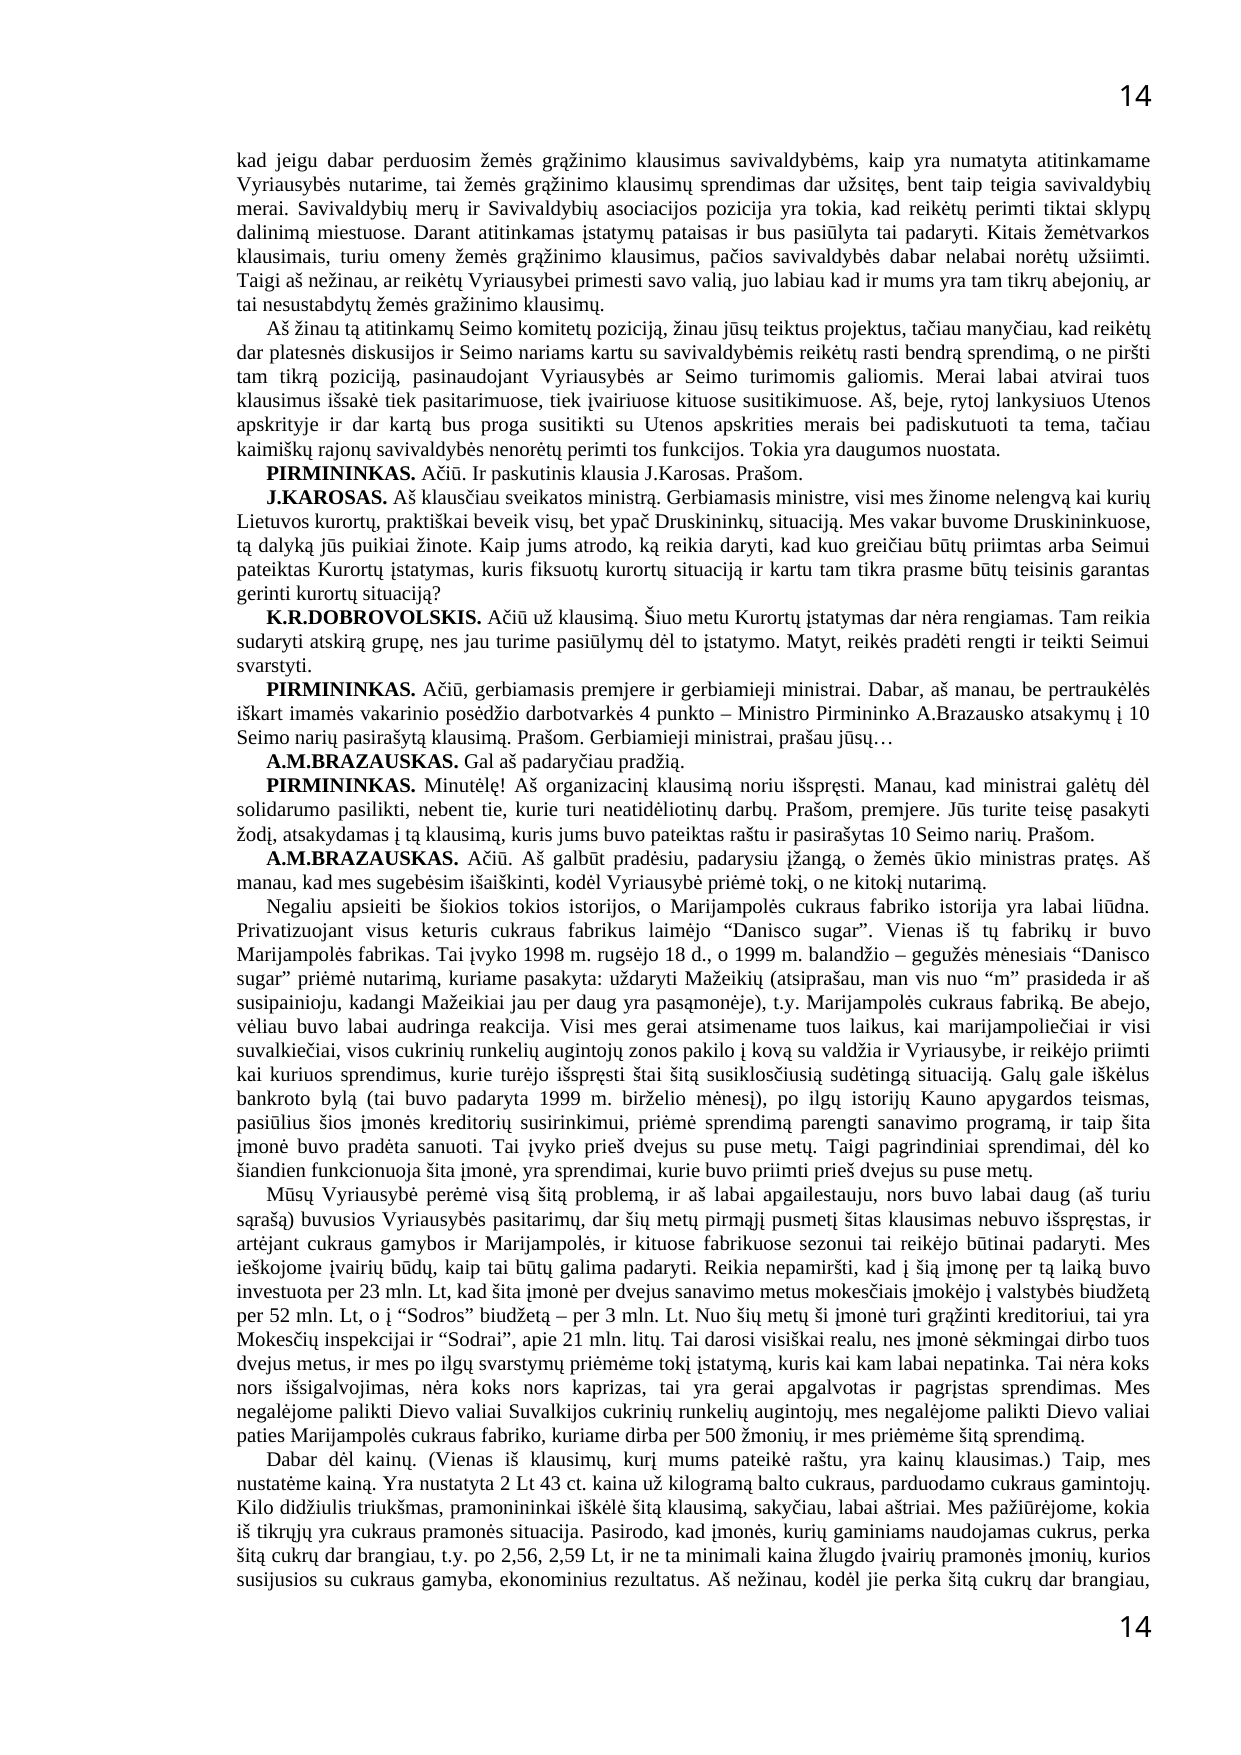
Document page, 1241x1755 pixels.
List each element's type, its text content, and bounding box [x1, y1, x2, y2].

text PIRMININKAS. Ačiū. Ir paskutinis klausia J.Karosas. Prašom. [236, 461, 1152, 484]
text Negaliu apsieiti be šiokios tokios istorijos, o Marijampolės cukraus fabriko istorija yra labai liūdna. Privatizuojant visus keturis cukraus fabrikus laimėjo “Danisco sugar”. Vienas iš tų fabrikų ir buvo Marijampolės fabrikas. Tai įvyko 1998 m. rugsėjo 18 d., o 1999 m. balandžio – gegužės mėnesiais “Danisco sugar” priėmė nutarimą, kuriame pasakyta: uždaryti Mažeikių (atsiprašau, man vis nuo “m” prasideda ir aš susipainioju, kadangi Mažeikiai jau per daug yra pasąmonėje), t.y. Marijampolės cukraus fabriką. Be abejo, vėliau buvo labai audringa reakcija. Visi mes gerai atsimename tuos laikus, kai marijampoliečiai ir visi suvalkiečiai, visos cukrinių runkelių augintojų zonos pakilo į kovą su valdžia ir Vyriausybe, ir reikėjo priimti kai kuriuos sprendimus, kurie turėjo išspręsti štai šitą susiklosčiusią sudėtingą situaciją. Galų gale iškėlus bankroto bylą (tai buvo padaryta 1999 m. birželio mėnesį), po ilgų istorijų Kauno apygardos teismas, pasiūlius šios įmonės kreditorių susirinkimui, priėmė sprendimą parengti sanavimo programą, ir taip šita įmonė buvo pradėta sanuoti. Tai įvyko prieš dvejus su puse metų. Taigi pagrindiniai sprendimai, dėl ko šiandien funkcionuoja šita įmonė, yra sprendimai, kurie buvo priimti prieš dvejus su puse metų. [236, 894, 1152, 1182]
text Dabar dėl kainų. (Vienas iš klausimų, kurį mums pateikė raštu, yra kainų klausimas.) Taip, mes nustatėme kainą. Yra nustatyta 2 Lt 43 ct. kaina už kilogramą balto cukraus, parduodamo cukraus gamintojų. Kilo didžiulis triukšmas, pramonininkai iškėlė šitą klausimą, sakyčiau, labai aštriai. Mes pažiūrėjome, kokia iš tikrųjų yra cukraus pramonės situacija. Pasirodo, kad įmonės, kurių gaminiams naudojamas cukrus, perka šitą cukrų dar brangiau, t.y. po 2,56, 2,59 Lt, ir ne ta minimali kaina žlugdo įvairių pramonės įmonių, kurios susijusios su cukraus gamyba, ekonominius rezultatus. Aš nežinau, kodėl jie perka šitą cukrų dar brangiau, [236, 1447, 1152, 1591]
text PIRMININKAS. Ačiū, gerbiamasis premjere ir gerbiamieji ministrai. Dabar, aš manau, be pertraukėlės iškart imamės vakarinio posėdžio darbotvarkės 4 punkto – Ministro Pirmininko A.Brazausko atsakymų į 10 Seimo narių pasirašytą klausimą. Prašom. Gerbiamieji ministrai, prašau jūsų… [236, 677, 1152, 749]
text A.M.Brazauskas. Ačiū. Aš galbūt pradėsiu, padarysiu įžangą, o žemės ūkio ministras pratęs. Aš manau, kad mes sugebėsim išaiškinti, kodėl Vyriausybė priėmė tokį, o ne kitokį nutarimą. [236, 846, 1152, 894]
text Aš žinau tą atitinkamų Seimo komitetų poziciją, žinau jūsų teiktus projektus, tačiau manyčiau, kad reikėtų dar platesnės diskusijos ir Seimo nariams kartu su savivaldybėmis reikėtų rasti bendrą sprendimą, o ne piršti tam tikrą poziciją, pasinaudojant Vyriausybės ar Seimo turimomis galiomis. Merai labai atvirai tuos klausimus išsakė tiek pasitarimuose, tiek įvairiuose kituose susitikimuose. Aš, beje, rytoj lankysiuos Utenos apskrityje ir dar kartą bus proga susitikti su Utenos apskrities merais bei padiskutuoti ta tema, tačiau kaimiškų rajonų savivaldybės nenorėtų perimti tos funkcijos. Tokia yra daugumos nuostata. [236, 316, 1152, 461]
text A.M.Brazauskas. Gal aš padaryčiau pradžią. [236, 749, 1152, 773]
text kad jeigu dabar perduosim žemės grąžinimo klausimus savivaldybėms, kaip yra numatyta atitinkamame Vyriausybės nutarime, tai žemės grąžinimo klausimų sprendimas dar užsitęs, bent taip teigia savivaldybių merai. Savivaldybių merų ir Savivaldybių asociacijos pozicija yra tokia, kad reikėtų perimti tiktai sklypų dalinimą miestuose. Darant atitinkamas įstatymų pataisas ir bus pasiūlyta tai padaryti. Kitais žemėtvarkos klausimais, turiu omeny žemės grąžinimo klausimus, pačios savivaldybės dabar nelabai norėtų užsiimti. Taigi aš nežinau, ar reikėtų Vyriausybei primesti savo valią, juo labiau kad ir mums yra tam tikrų abejonių, ar tai nesustabdytų žemės gražinimo klausimų. [236, 148, 1152, 316]
text J.KAROSAS. Aš klausčiau sveikatos ministrą. Gerbiamasis ministre, visi mes žinome nelengvą kai kurių Lietuvos kurortų, praktiškai beveik visų, bet ypač Druskininkų, situaciją. Mes vakar buvome Druskininkuose, tą dalyką jūs puikiai žinote. Kaip jums atrodo, ką reikia daryti, kad kuo greičiau būtų priimtas arba Seimui pateiktas Kurortų įstatymas, kuris fiksuotų kurortų situaciją ir kartu tam tikra prasme būtų teisinis garantas gerinti kurortų situaciją? [236, 484, 1152, 605]
text K.R.DOBROVOLSKIS. Ačiū už klausimą. Šiuo metu Kurortų įstatymas dar nėra rengiamas. Tam reikia sudaryti atskirą grupę, nes jau turime pasiūlymų dėl to įstatymo. Matyt, reikės pradėti rengti ir teikti Seimui svarstyti. [236, 605, 1152, 677]
text PIRMININKAS. Minutėlę! Aš organizacinį klausimą noriu išspręsti. Manau, kad ministrai galėtų dėl solidarumo pasilikti, nebent tie, kurie turi neatidėliotinų darbų. Prašom, premjere. Jūs turite teisę pasakyti žodį, atsakydamas į tą klausimą, kuris jums buvo pateiktas raštu ir pasirašytas 10 Seimo narių. Prašom. [236, 773, 1152, 846]
text Mūsų Vyriausybė perėmė visą šitą problemą, ir aš labai apgailestauju, nors buvo labai daug (aš turiu sąrašą) buvusios Vyriausybės pasitarimų, dar šių metų pirmąjį pusmetį šitas klausimas nebuvo išspręstas, ir artėjant cukraus gamybos ir Marijampolės, ir kituose fabrikuose sezonui tai reikėjo būtinai padaryti. Mes ieškojome įvairių būdų, kaip tai būtų galima padaryti. Reikia nepamiršti, kad į šią įmonę per tą laiką buvo investuota per 23 mln. Lt, kad šita įmonė per dvejus sanavimo metus mokesčiais įmokėjo į valstybės biudžetą per 52 mln. Lt, o į “Sodros” biudžetą – per 3 mln. Lt. Nuo šių metų ši įmonė turi grąžinti kreditoriui, tai yra Mokesčių inspekcijai ir “Sodrai”, apie 21 mln. litų. Tai darosi visiškai realu, nes įmonė sėkmingai dirbo tuos dvejus metus, ir mes po ilgų svarstymų priėmėme tokį įstatymą, kuris kai kam labai nepatinka. Tai nėra koks nors išsigalvojimas, nėra koks nors kaprizas, tai yra gerai apgalvotas ir pagrįstas sprendimas. Mes negalėjome palikti Dievo valiai Suvalkijos cukrinių runkelių augintojų, mes negalėjome palikti Dievo valiai paties Marijampolės cukraus fabriko, kuriame dirba per 500 žmonių, ir mes priėmėme šitą sprendimą. [236, 1182, 1152, 1447]
